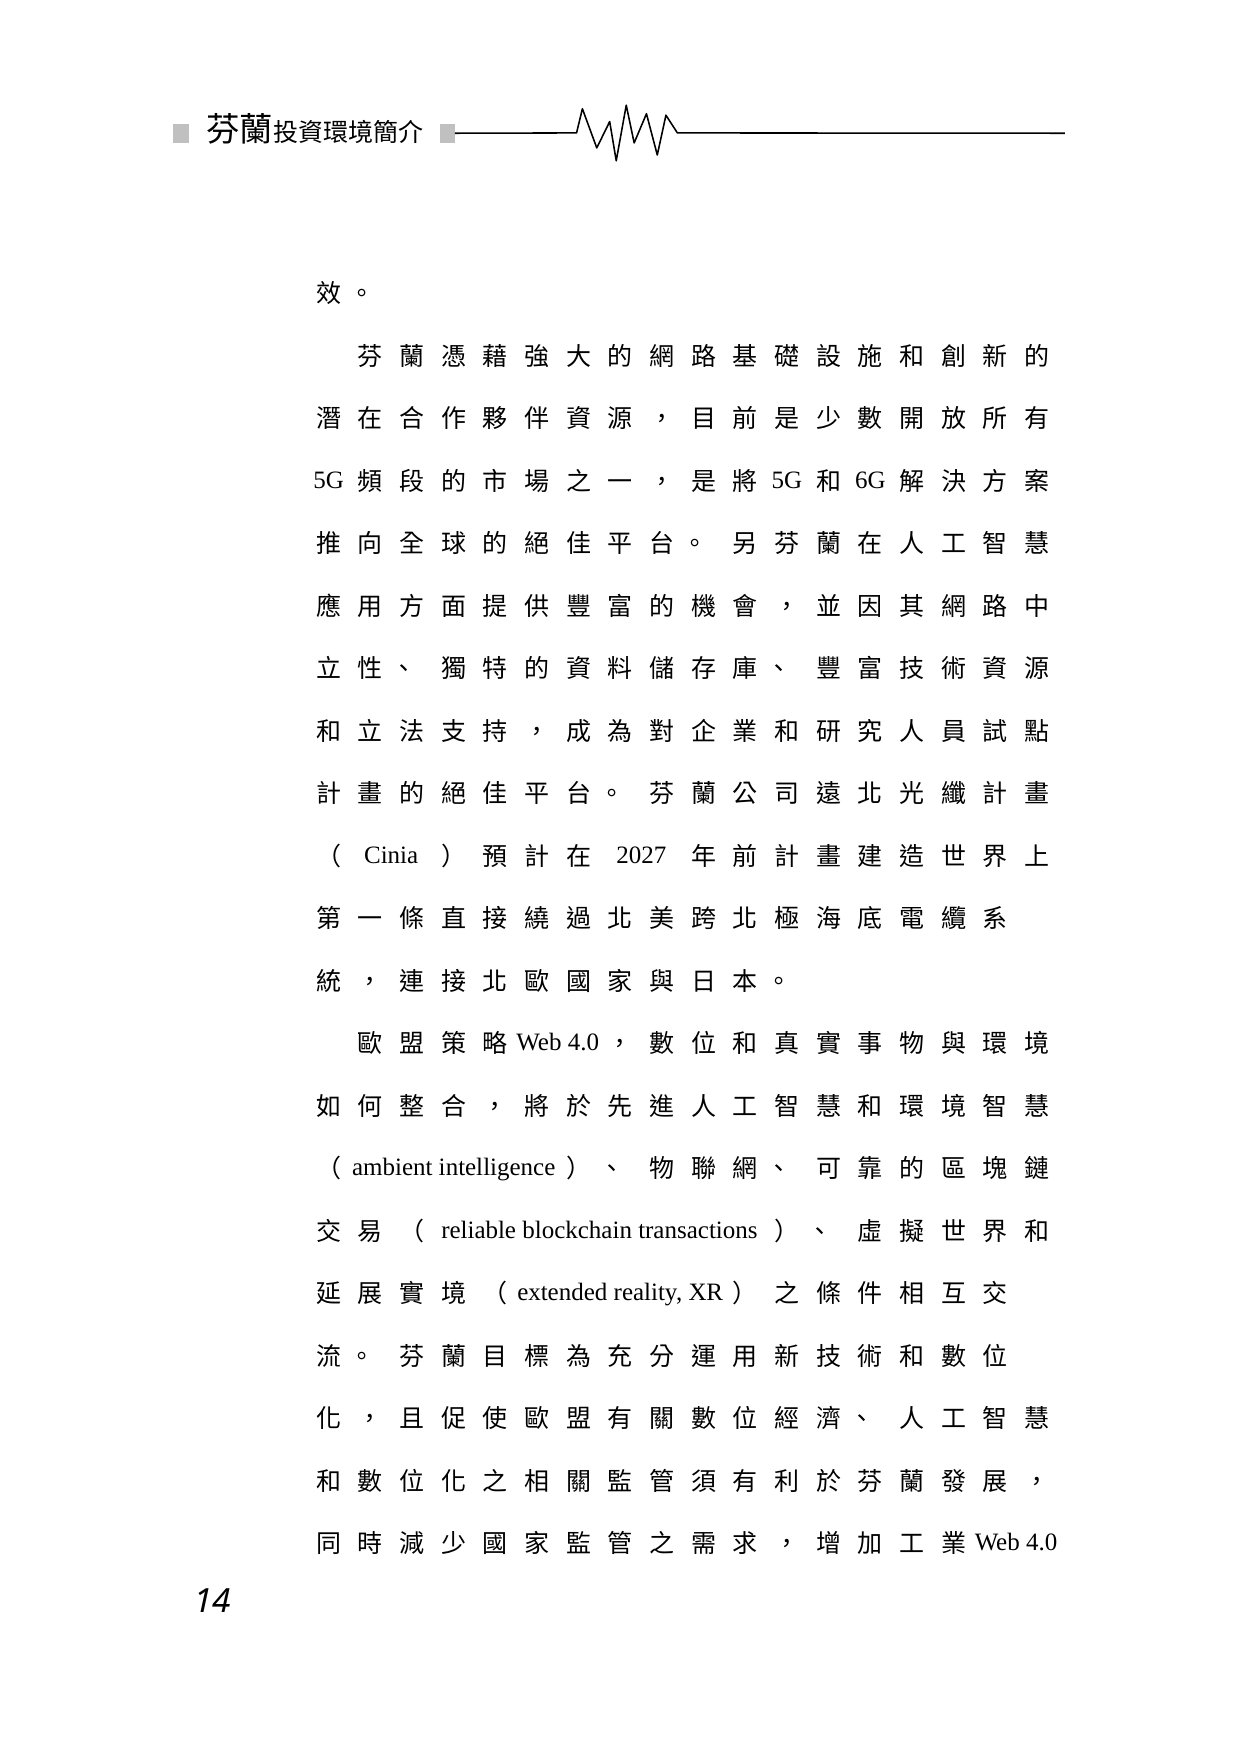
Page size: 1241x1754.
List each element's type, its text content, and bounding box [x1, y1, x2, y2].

text 效。 [281, 250, 1058, 313]
text 歐盟策略Web 4.0，數位和真實事物與環境如何整合，將於先進人工智慧和環境智慧（ambient intelligence）、物聯網、可靠的區塊鏈交易（reliable blockchain transactions）、虛擬世界和延展實境（extended reality, XR）之條件相互交流。芬蘭目標為充分運用新技術和數位化，且促使歐盟有關數位經濟、人工智慧和數位化之相關監管須有利於芬蘭發展，同時減少國家監管之需求，增加工業Web 4.0 [281, 1000, 1058, 1563]
text 芬蘭憑藉強大的網路基礎設施和創新的潛在合作夥伴資源，目前是少數開放所有5G頻段的市場之一，是將5G和6G解決方案推向全球的絕佳平台。另芬蘭在人工智慧應用方面提供豐富的機會，並因其網路中立性、獨特的資料儲存庫、豐富技術資源和立法支持，成為對企業和研究人員試點計畫的絕佳平台。芬蘭公司遠北光纖計畫（Cinia）預計在2027年前計畫建造世界上第一條直接繞過北美跨北極海底電纜系統，連接北歐國家與日本。 [281, 313, 1058, 1000]
